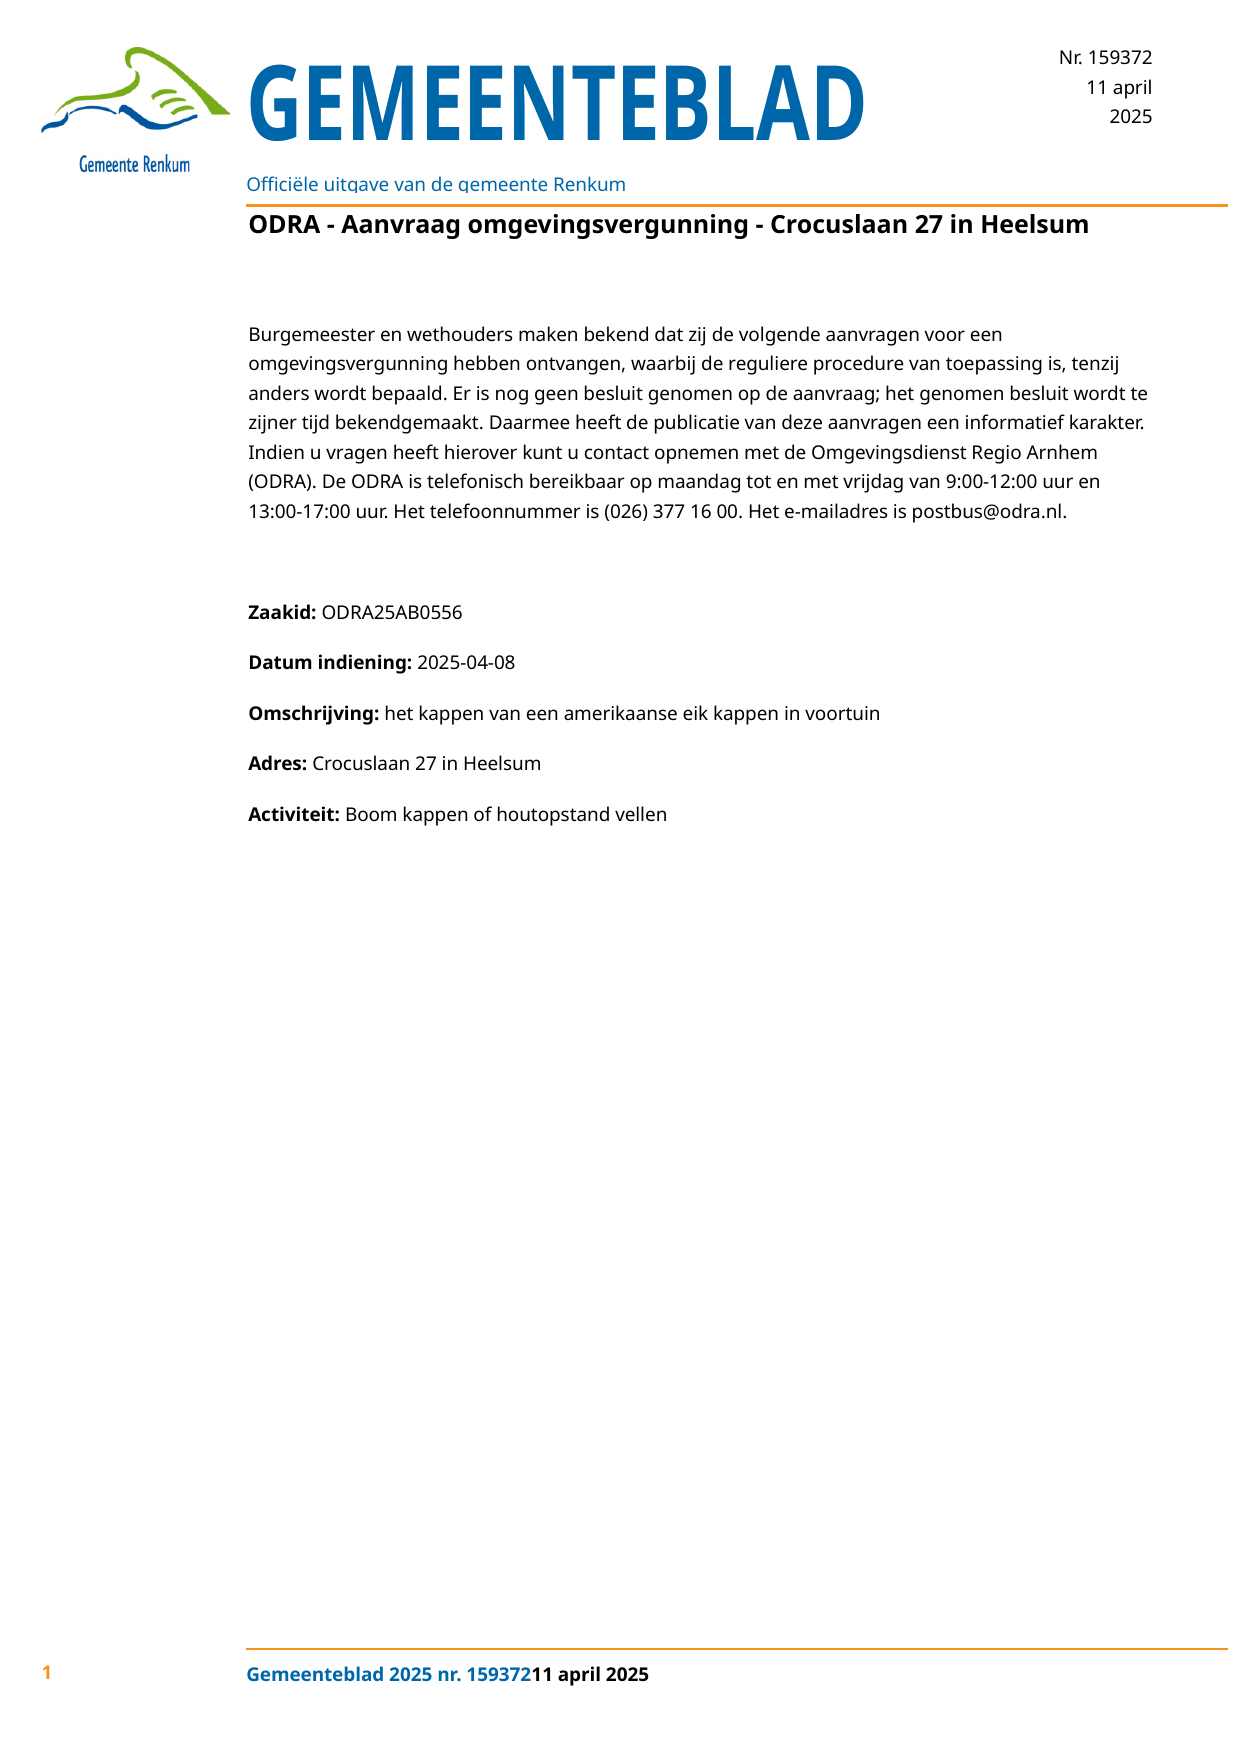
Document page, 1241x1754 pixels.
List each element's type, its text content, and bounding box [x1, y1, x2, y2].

text Datum indiening: 2025-04-08 [248, 649, 1152, 675]
text Omschrijving: het kappen van een amerikaanse eik kappen in voortuin [248, 700, 1152, 726]
picture [41, 47, 231, 172]
text Adres: Crocuslaan 27 in Heelsum [248, 750, 1152, 776]
text Zaakid: ODRA25AB0556 [248, 599, 1152, 625]
text ODRA - Aanvraag omgevingsvergunning - Crocuslaan 27 in Heelsum [248, 207, 1152, 241]
text Activiteit: Boom kappen of houtopstand vellen [248, 801, 1152, 826]
text Burgemeester en wethouders maken bekend dat zij de volgende aanvragen voor een omgevingsvergunning hebben ontvangen, waarbij de reguliere procedure van toepassing is, tenzij anders wordt bepaald. Er is nog geen besluit genomen op de aanvraag; het genomen besluit wordt te zijner tijd bekendgemaakt. Daarmee heeft de publicatie van deze aanvragen een informatief karakter. Indien u vragen heeft hierover kunt u contact opnemen met de Omgevingsdienst Regio Arnhem (ODRA). De ODRA is telefonisch bereikbaar op maandag tot en met vrijdag van 9:00-12:00 uur en 13:00-17:00 uur. Het telefoonnummer is (026) 377 16 00. Het e-mailadres is postbus@odra.nl. [248, 321, 1152, 524]
